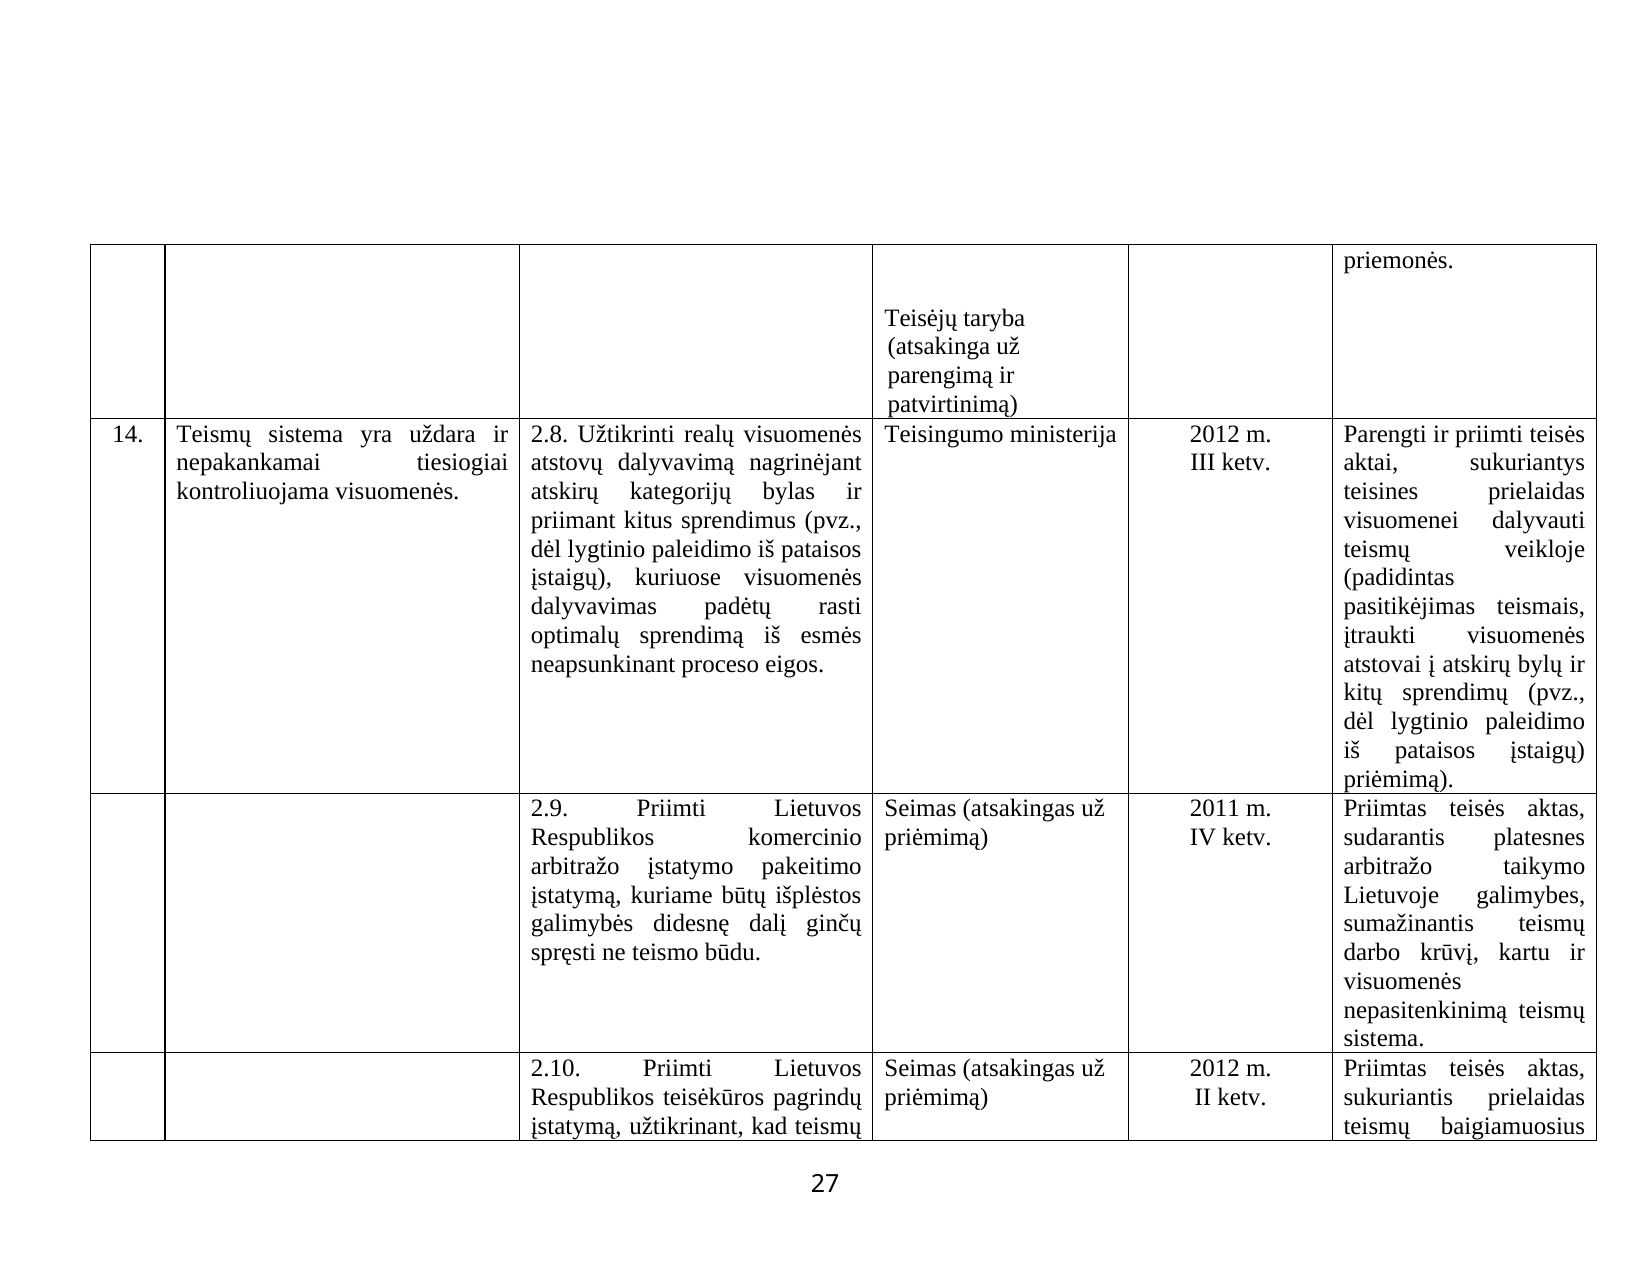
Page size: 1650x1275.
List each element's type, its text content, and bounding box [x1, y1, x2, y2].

table_cell 2.8. Užtikrinti realų visuomenės atstovų dalyvavimą nagrinėjant atskirų kategorijų bylas ir priimant kitus sprendimus (pvz., dėl lygtinio paleidimo iš pataisos įstaigų), kuriuose visuomenės dalyvavimas padėtų rasti optimalų sprendimą iš esmės neapsunkinant proceso eigos. [520, 419, 872, 792]
table_cell 2012 m. III ketv. [1129, 419, 1332, 792]
table_cell [91, 245, 164, 418]
table_cell Parengti ir priimti teisės aktai, sukuriantys teisines prielaidas visuomenei dalyvauti teismų veikloje (padidintas pasitikėjimas teismais, įtraukti visuomenės atstovai į atskirų bylų ir kitų sprendimų (pvz., dėl lygtinio paleidimo iš pataisos įstaigų) priėmimą). [1333, 419, 1596, 792]
table_cell [166, 794, 519, 1052]
table_cell [166, 245, 519, 418]
table_cell [91, 794, 164, 1052]
table_cell Seimas (atsakingas už priėmimą) [873, 794, 1128, 1052]
table_cell Teismų sistema yra uždara ir nepakankamai tiesiogiai kontroliuojama visuomenės. [166, 419, 519, 792]
table_cell 2.9. Priimti Lietuvos Respublikos komercinio arbitražo įstatymo pakeitimo įstatymą, kuriame būtų išplėstos galimybės didesnę dalį ginčų spręsti ne teismo būdu. [520, 794, 872, 1052]
table_cell priemonės. [1333, 245, 1596, 418]
table_cell [91, 1053, 164, 1139]
table_cell [1129, 245, 1332, 418]
table_cell Priimtas teisės aktas, sudarantis platesnes arbitražo taikymo Lietuvoje galimybes, sumažinantis teismų darbo krūvį, kartu ir visuomenės nepasitenkinimą teismų sistema. [1333, 794, 1596, 1052]
table_cell Teisingumo ministerija [873, 419, 1128, 792]
table_cell 2012 m. II ketv. [1129, 1053, 1332, 1139]
table_cell 2011 m. IV ketv. [1129, 794, 1332, 1052]
table_cell [166, 1053, 519, 1139]
table_cell 2.10. Priimti Lietuvos Respublikos teisėkūros pagrindų įstatymą, užtikrinant, kad teismų [520, 1053, 872, 1139]
table_cell 14. [91, 419, 164, 792]
table_cell Priimtas teisės aktas, sukuriantis prielaidas teismų baigiamuosius [1333, 1053, 1596, 1139]
table_cell Seimas (atsakingas už priėmimą) [873, 1053, 1128, 1139]
table_cell [520, 245, 872, 418]
